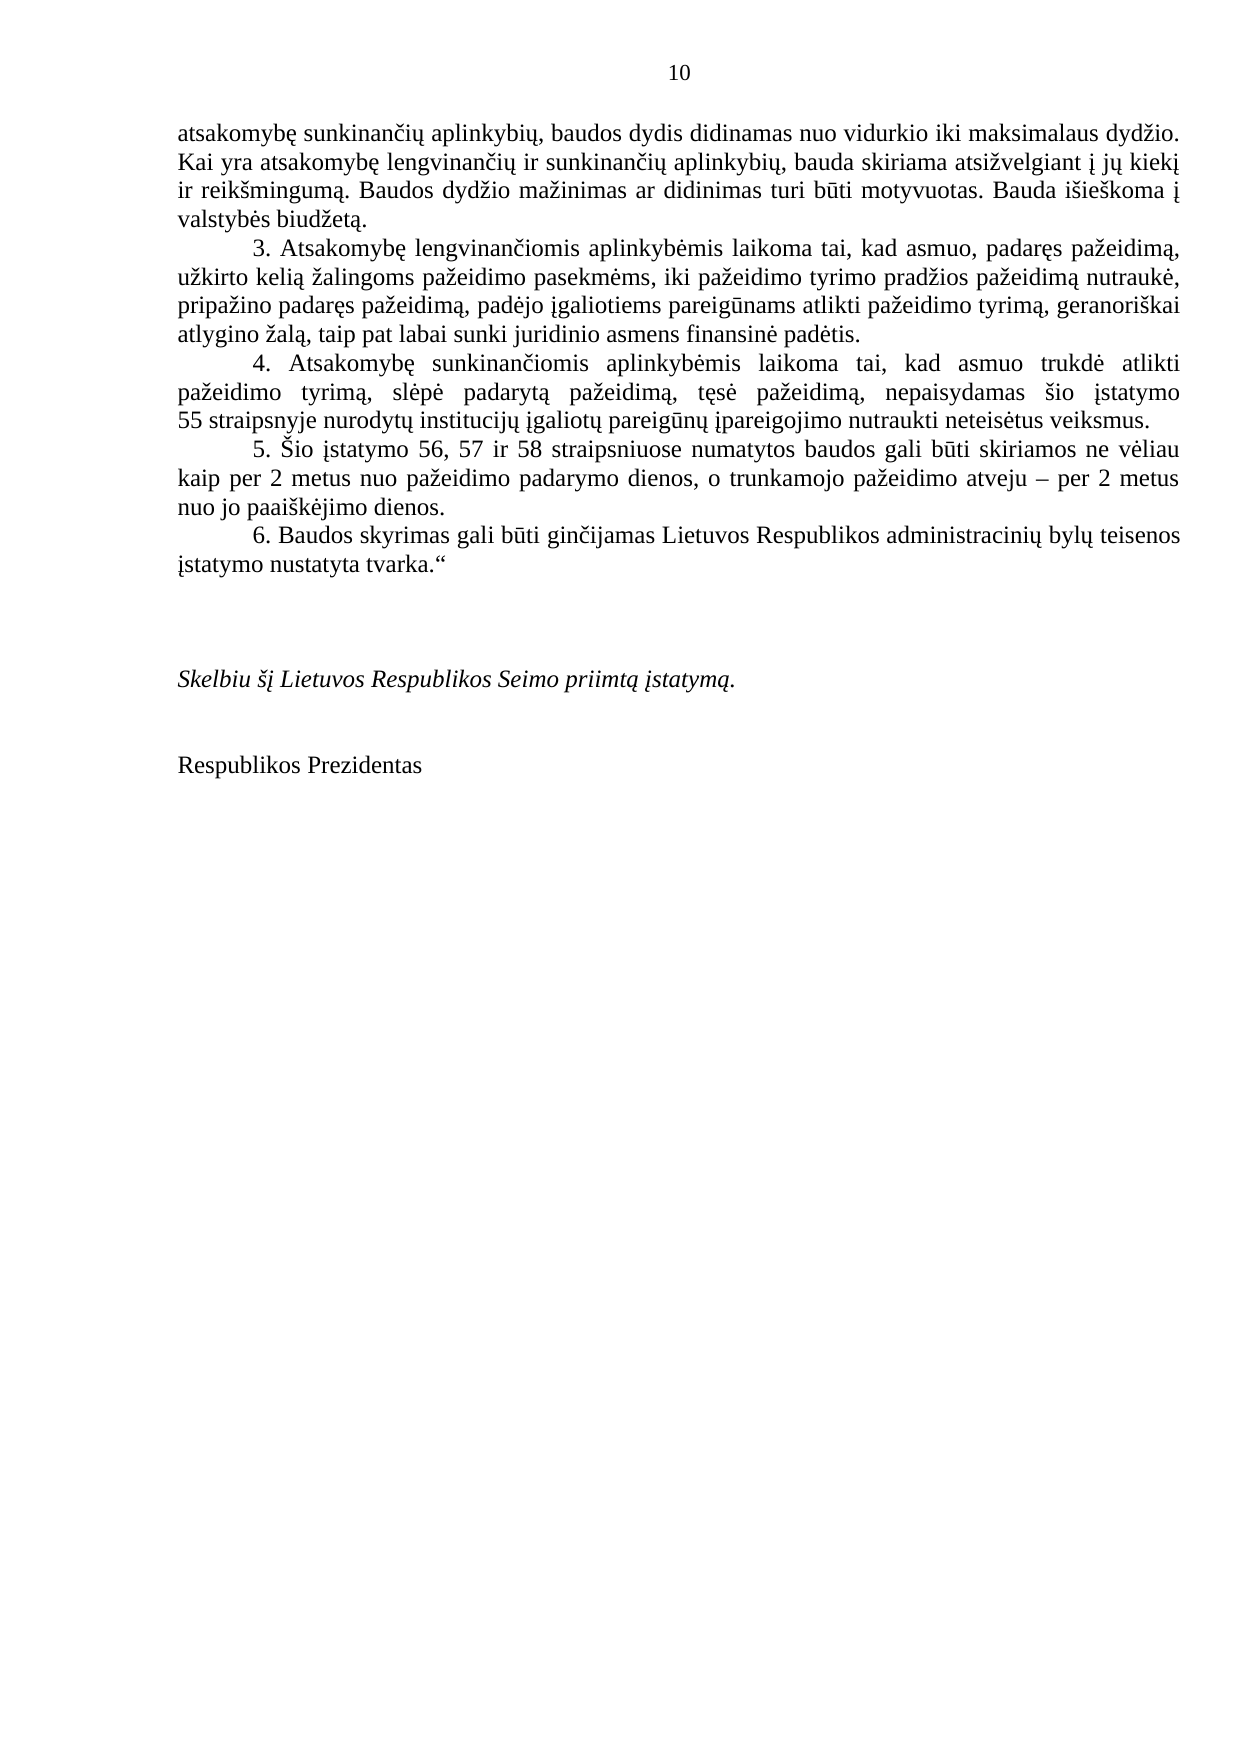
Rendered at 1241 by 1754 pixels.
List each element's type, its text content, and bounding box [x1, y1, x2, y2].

text Skelbiu šį Lietuvos Respublikos Seimo priimtą įstatymą. [177, 664, 1181, 693]
text 5. Šio įstatymo 56, 57 ir 58 straipsniuose numatytos baudos gali būti skiriamos ne vėliau kaip per 2 metus nuo pažeidimo padarymo dienos, o trunkamojo pažeidimo atveju – per 2 metus nuo jo paaiškėjimo dienos. [177, 434, 1181, 521]
text 6. Baudos skyrimas gali būti ginčijamas Lietuvos Respublikos administracinių bylų teisenos įstatymo nustatyta tvarka.“ [177, 521, 1181, 578]
text atsakomybę sunkinančių aplinkybių, baudos dydis didinamas nuo vidurkio iki maksimalaus dydžio. Kai yra atsakomybę lengvinančių ir sunkinančių aplinkybių, bauda skiriama atsižvelgiant į jų kiekį ir reikšmingumą. Baudos dydžio mažinimas ar didinimas turi būti motyvuotas. Bauda išieškoma į valstybės biudžetą. [177, 118, 1181, 233]
text Respublikos Prezidentas [177, 751, 1181, 779]
text 4. Atsakomybę sunkinančiomis aplinkybėmis laikoma tai, kad asmuo trukdė atlikti pažeidimo tyrimą, slėpė padarytą pažeidimą, tęsė pažeidimą, nepaisydamas šio įstatymo 55 straipsnyje nurodytų institucijų įgaliotų pareigūnų įpareigojimo nutraukti neteisėtus veiksmus. [177, 348, 1181, 434]
text 3. Atsakomybę lengvinančiomis aplinkybėmis laikoma tai, kad asmuo, padaręs pažeidimą, užkirto kelią žalingoms pažeidimo pasekmėms, iki pažeidimo tyrimo pradžios pažeidimą nutraukė, pripažino padaręs pažeidimą, padėjo įgaliotiems pareigūnams atlikti pažeidimo tyrimą, geranoriškai atlygino žalą, taip pat labai sunki juridinio asmens finansinė padėtis. [177, 233, 1181, 348]
